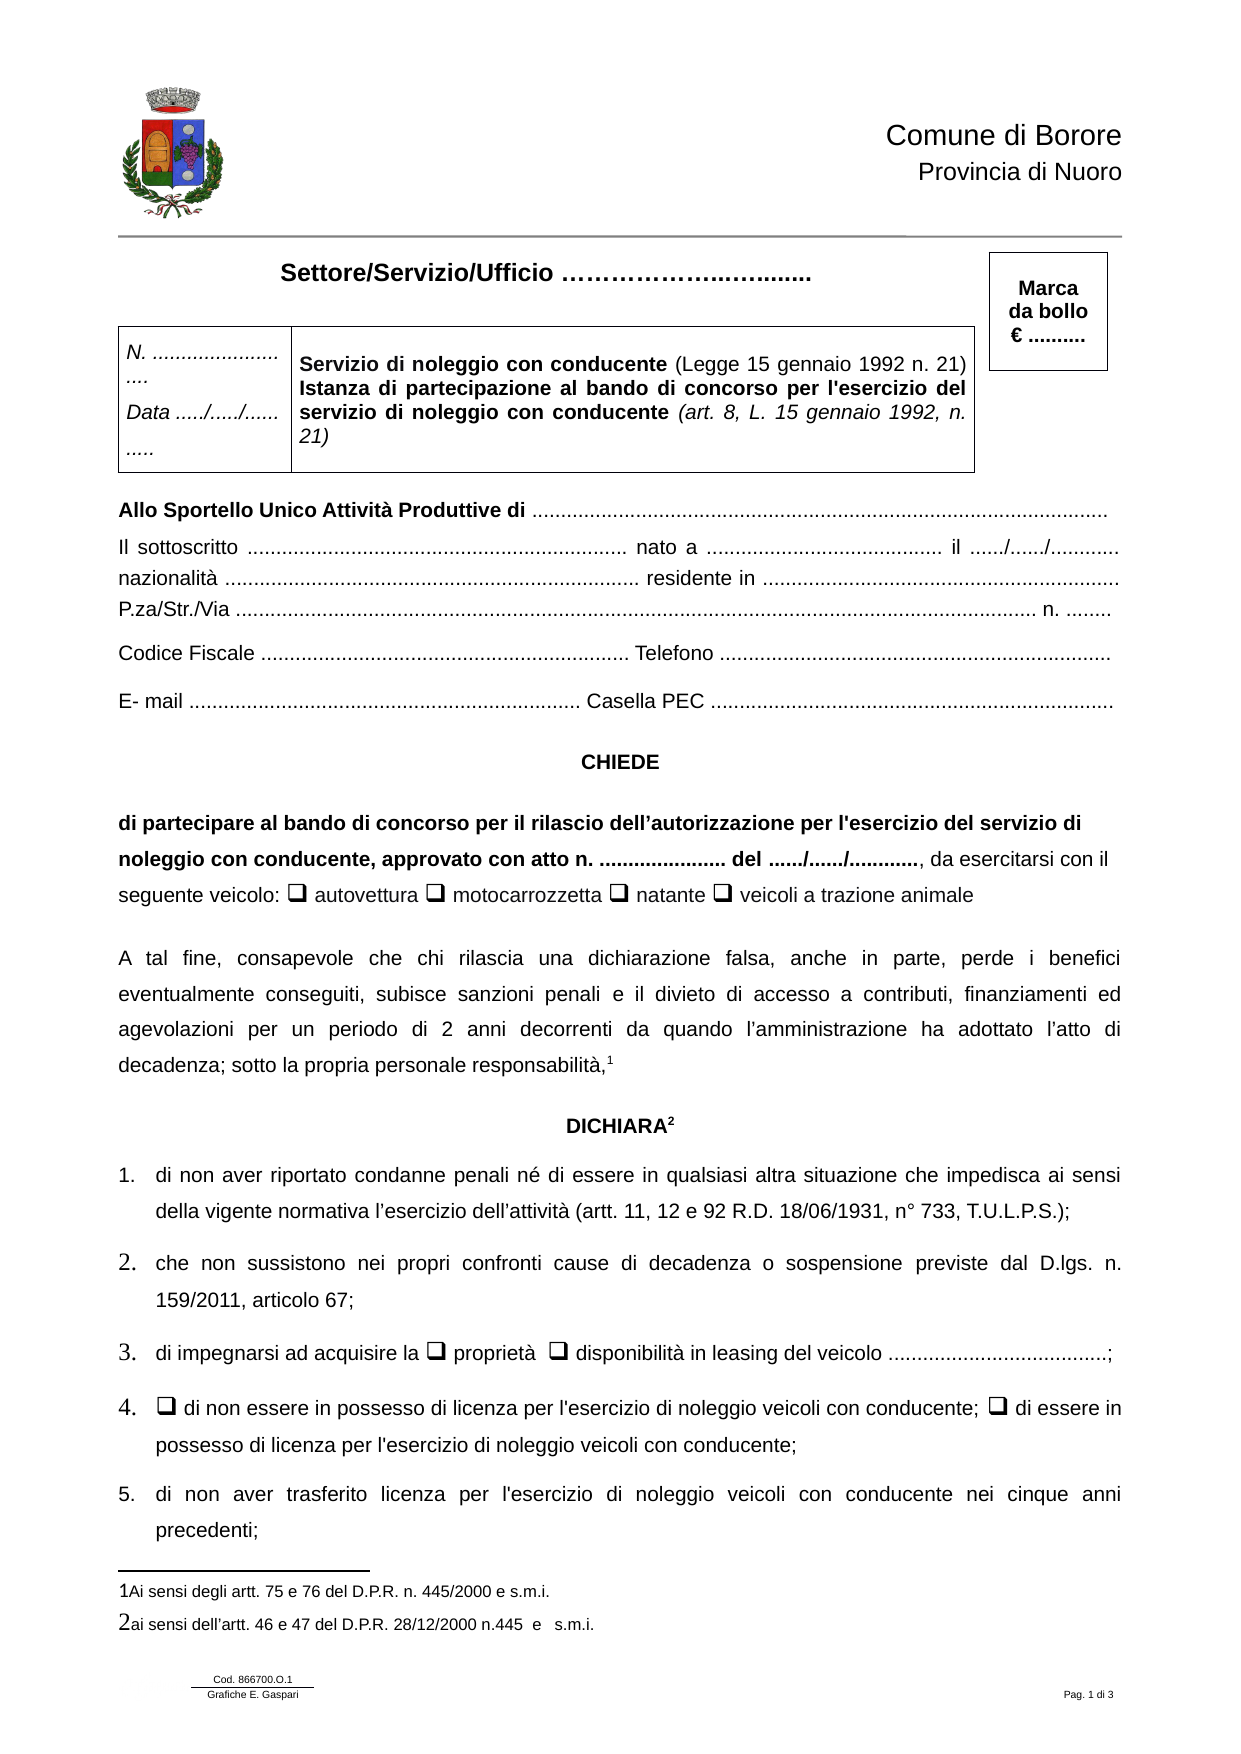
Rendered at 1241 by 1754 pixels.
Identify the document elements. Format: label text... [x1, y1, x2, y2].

list che non sussistono nei propri confronti cause di decadenza o sospensione previste dal D.lgs. n. 159/2011, articolo 67; [118, 1247, 1122, 1312]
text Il sottoscritto .................................................................. nato a ......................................... il ....../....../............ nazionalità ........................................................................ residente in .............................................................. P.za/Str./Via ........................................................................................................................................... n. ........ [118, 535, 1122, 621]
list  di non essere in possesso di licenza per l'esercizio di noleggio veicoli con conducente;  di essere in possesso di licenza per l'esercizio di noleggio veicoli con conducente; [118, 1392, 1122, 1457]
subtitle CHIEDE [118, 750, 1122, 774]
text Comune di Borore [224, 118, 1122, 152]
list di impegnarsi ad acquisire la  proprietà  disponibilità in leasing del veicolo ......................................; [118, 1337, 1122, 1365]
list di non aver riportato condanne penali né di essere in qualsiasi altra situazione che impedisca ai sensi della vigente normativa l’esercizio dell’attività (artt. 11, 12 e 92 R.D. 18/06/1931, n° 733, T.U.L.P.S.); [118, 1163, 1122, 1223]
text Settore/Servizio/Ufficio ………………...…........ [118, 258, 989, 287]
text Provincia di Nuoro [224, 157, 1122, 185]
picture [122, 87, 224, 219]
text Ai sensi degli artt. 75 e 76 del D.P.R. n. 445/2000 e s.m.i. [118, 1577, 1122, 1603]
subtitle di partecipare al bando di concorso per il rilascio dell’autorizzazione per l'esercizio del servizio di noleggio con conducente, approvato con atto n. ...................... del ....../....../............, da esercitarsi con il seguente veicolo:  autovettura  motocarrozzetta  natante  veicoli a trazione animale [118, 811, 1122, 908]
text DICHIARA [118, 1114, 1122, 1138]
table_header Servizio di noleggio con conducente (Legge 15 gennaio 1992 n. 21) Istanza di partecipazione al bando di concorso per l'esercizio del servizio di noleggio con conducente (art. 8, L. 15 gennaio 1992, n. 21) [292, 327, 974, 472]
text Allo Sportello Unico Attività Produttive di .................................................................................................... [118, 498, 1122, 522]
text Codice Fiscale ................................................................ Telefono .................................................................... [118, 641, 1122, 665]
list di non aver trasferito licenza per l'esercizio di noleggio veicoli con conducente nei cinque anni precedenti; [118, 1481, 1122, 1541]
text E- mail .................................................................... Casella PEC ...................................................................... [118, 689, 1122, 713]
table_header N. .......................... Data ...../...../........... [119, 327, 291, 472]
text A tal fine, consapevole che chi rilascia una dichiarazione falsa, anche in parte, perde i benefici eventualmente conseguiti, subisce sanzioni penali e il divieto di accesso a contributi, finanziamenti ed agevolazioni per un periodo di 2 anni decorrenti da quando l’amministrazione ha adottato l’atto di decadenza; sotto la propria personale responsabilità, [118, 945, 1122, 1077]
text ai sensi dell’artt. 46 e 47 del D.P.R. 28/12/2000 n.445 e s.m.i. [118, 1607, 1122, 1636]
table_header Marca da bollo € .......... [990, 253, 1107, 370]
